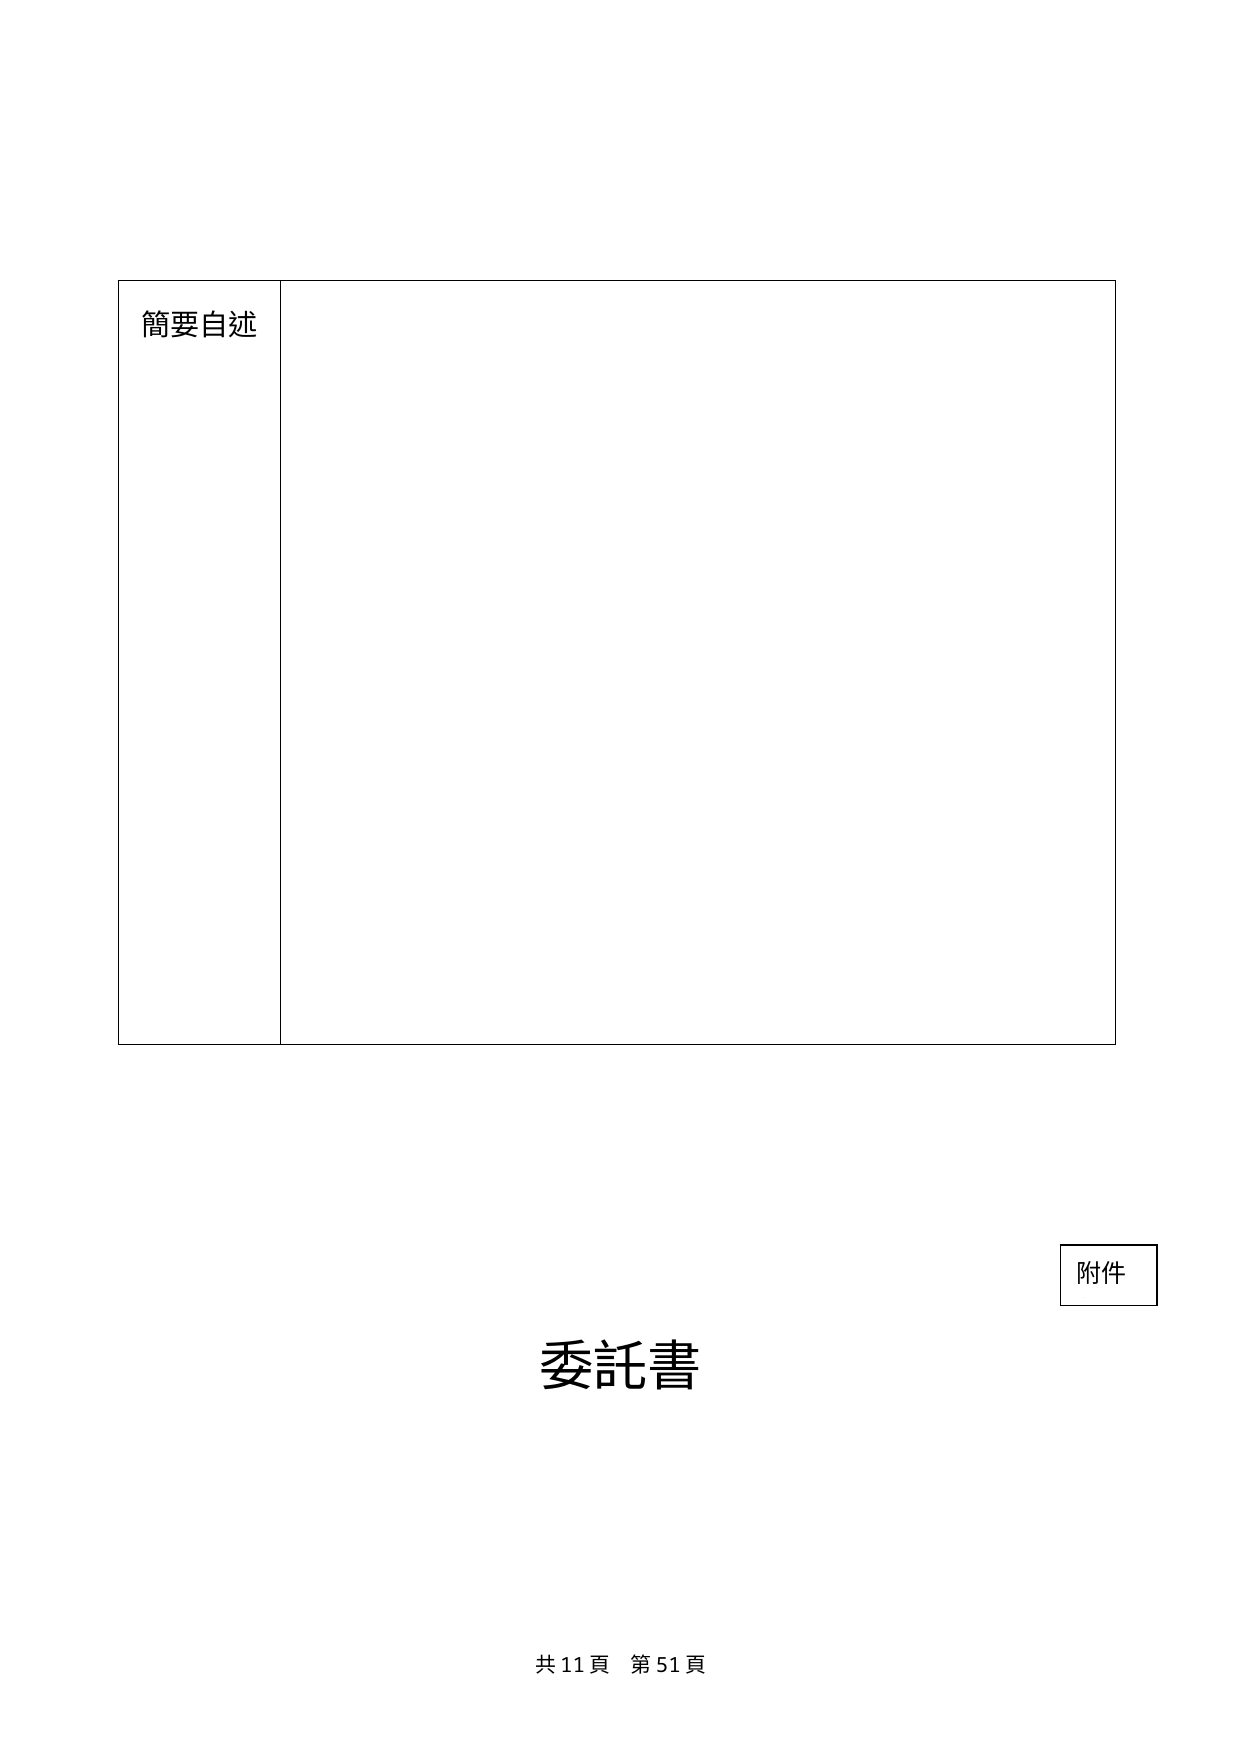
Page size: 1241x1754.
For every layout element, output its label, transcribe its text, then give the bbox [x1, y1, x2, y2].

text 委託書 [1061, 1246, 1156, 1305]
text 附件2 [1076, 1253, 1141, 1297]
table_cell 簡要自述 [119, 281, 280, 1043]
text 委託書 [118, 1245, 1122, 1414]
table_cell [281, 281, 1115, 1043]
